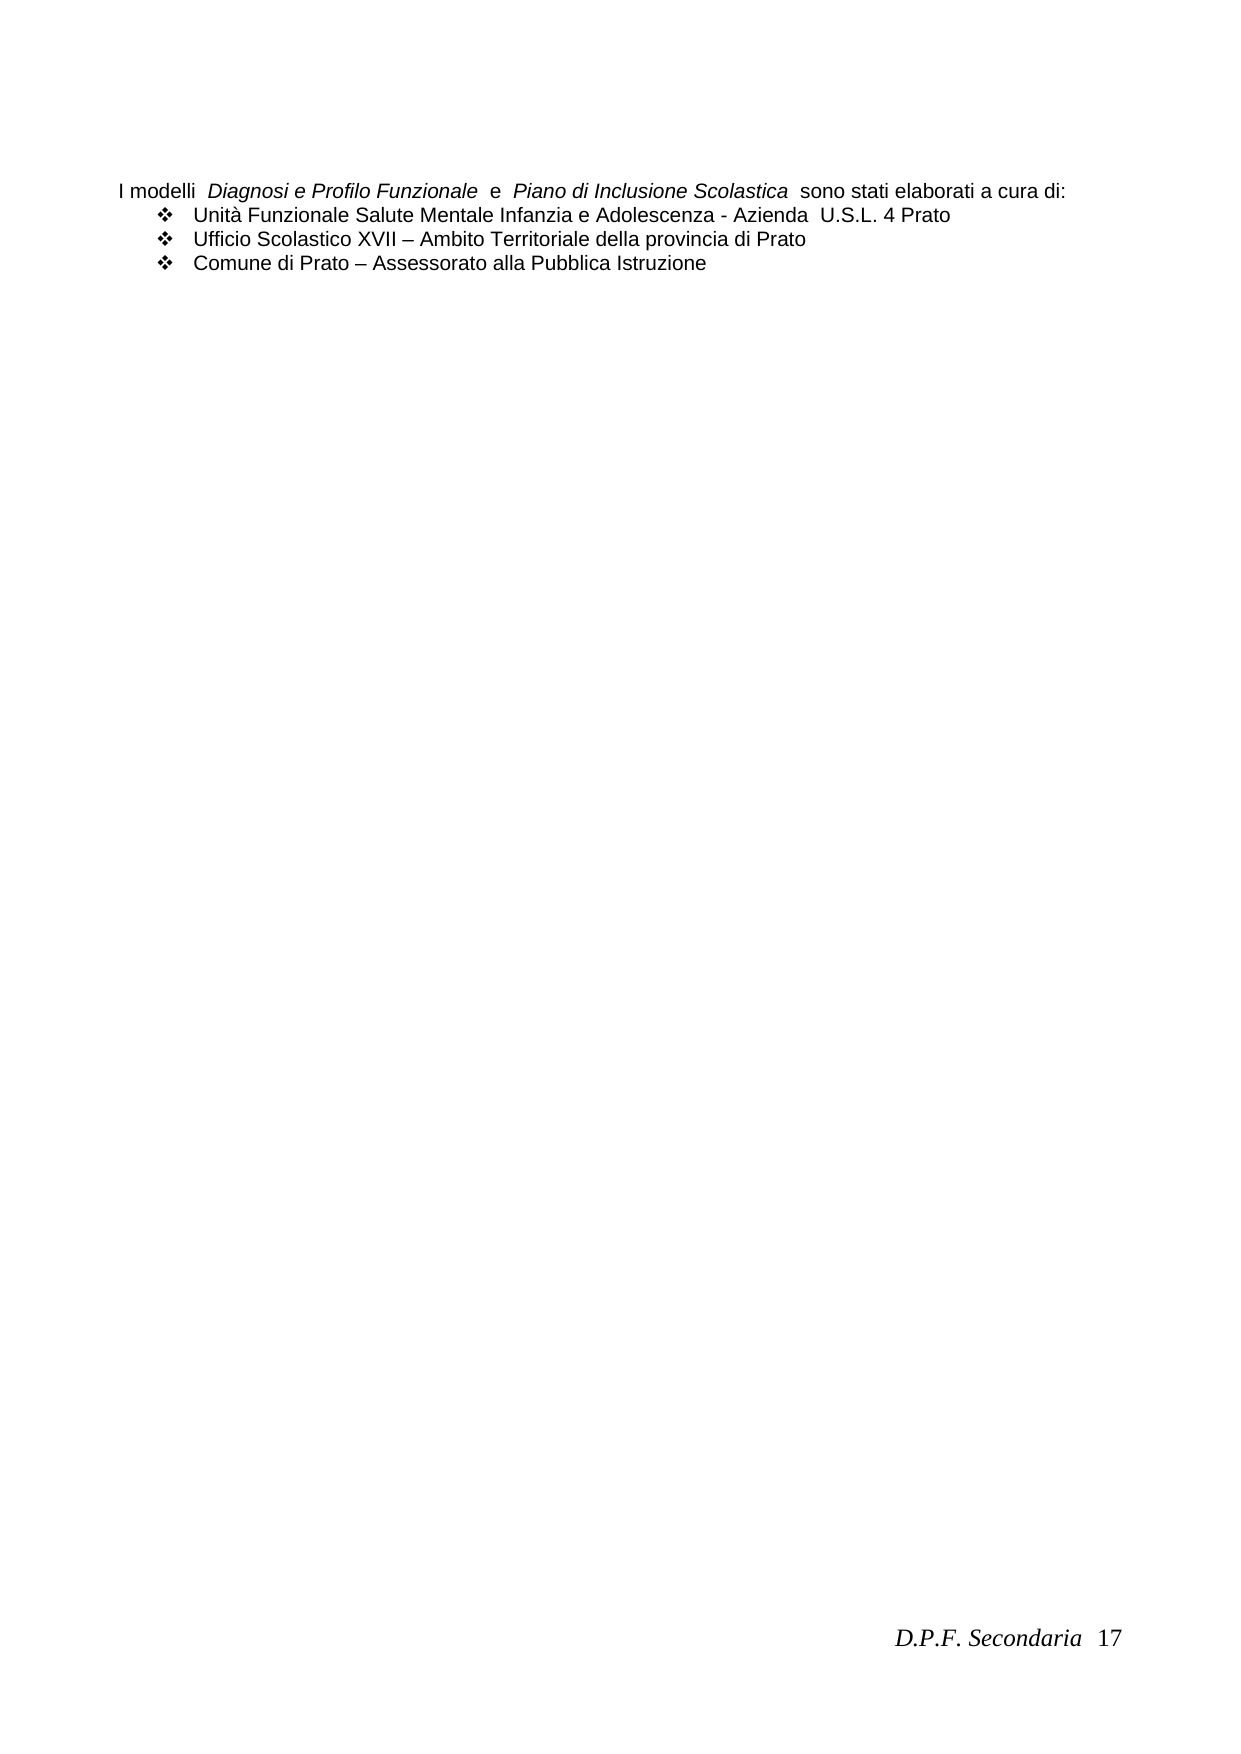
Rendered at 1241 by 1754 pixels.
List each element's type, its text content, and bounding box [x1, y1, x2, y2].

list Ufficio Scolastico XVII – Ambito Territoriale della provincia di Prato [156, 227, 1122, 251]
text I modelli Diagnosi e Profilo Funzionale e Piano di Inclusione Scolastica sono stati elaborati a cura di: [118, 179, 1122, 203]
list Unità Funzionale Salute Mentale Infanzia e Adolescenza - Azienda U.S.L. 4 Prato [156, 203, 1122, 227]
list Comune di Prato – Assessorato alla Pubblica Istruzione [156, 251, 1122, 275]
